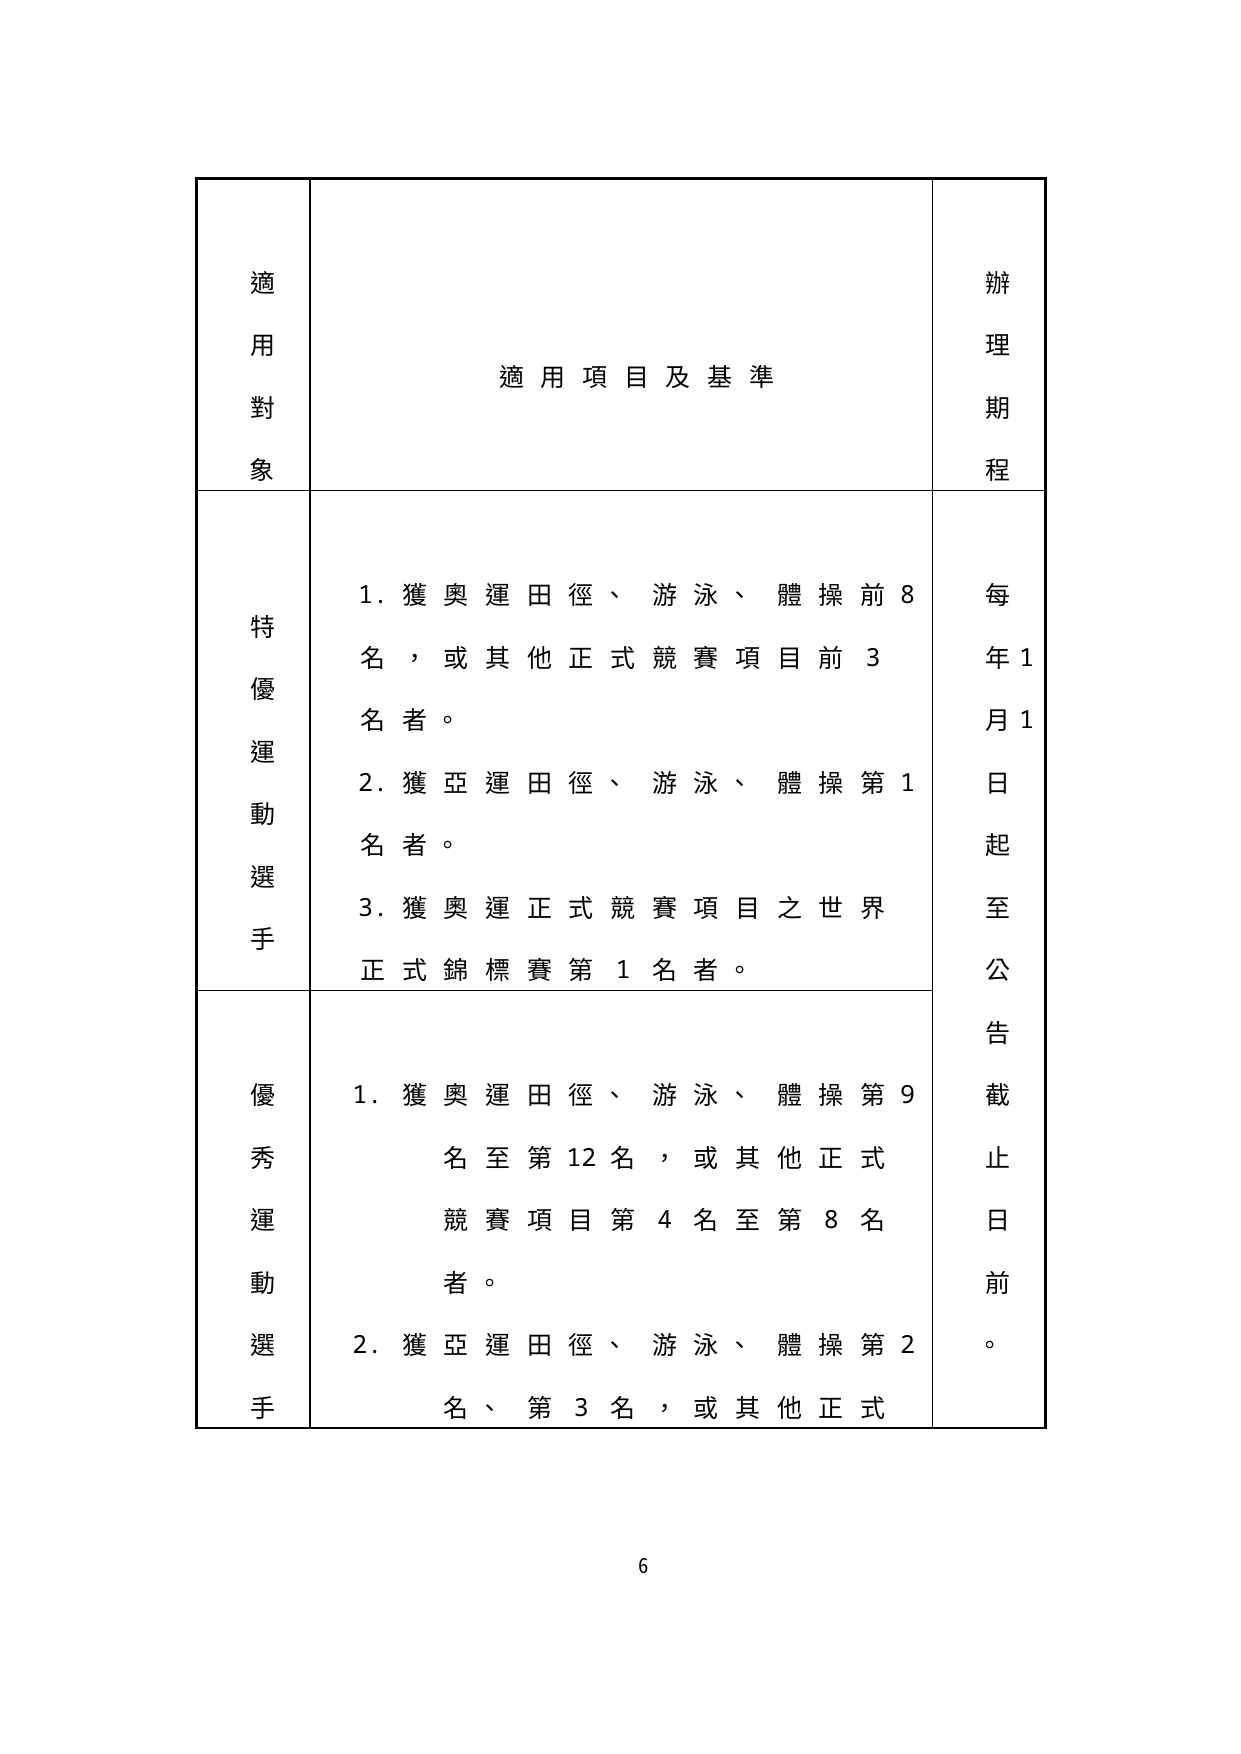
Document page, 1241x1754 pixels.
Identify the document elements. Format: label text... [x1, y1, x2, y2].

table_cell 特優運動選手 [198, 491, 309, 990]
table_header 適用項目及基準 [311, 180, 932, 490]
table_header 辦理期程 [933, 180, 1044, 490]
table_cell 1.獲奧運田徑、游泳、體操前8名，或其他正式競賽項目前3名者。 2.獲亞運田徑、游泳、體操第1名者。 3.獲奧運正式競賽項目之世界正式錦標賽第1名者。 [311, 491, 932, 990]
table_cell 獲奧運田徑、游泳、體操第9名至第12名，或其他正式競賽項目第4名至第8名者。 獲亞運田徑、游泳、體操第2名、第3名，或其他正式競賽項目第1名者。 獲奧運正式競賽項目之世界正式錦標賽第2名、第3名者。 獲奧運正式競賽項目之亞洲正式錦標賽第1名者。 獲帕拉林匹克運動會第1名，或聽障達福林匹克運動會第1名者。 獲世界大學運動會田徑、游泳、體操前3名，或其他正式競賽項目第1名者。 [311, 991, 932, 1427]
table_header 適用對象 [198, 180, 309, 490]
table_cell 每年1月1日起至公告截止日前。 [933, 491, 1044, 1427]
table_cell 優秀運動選手 [198, 991, 309, 1427]
